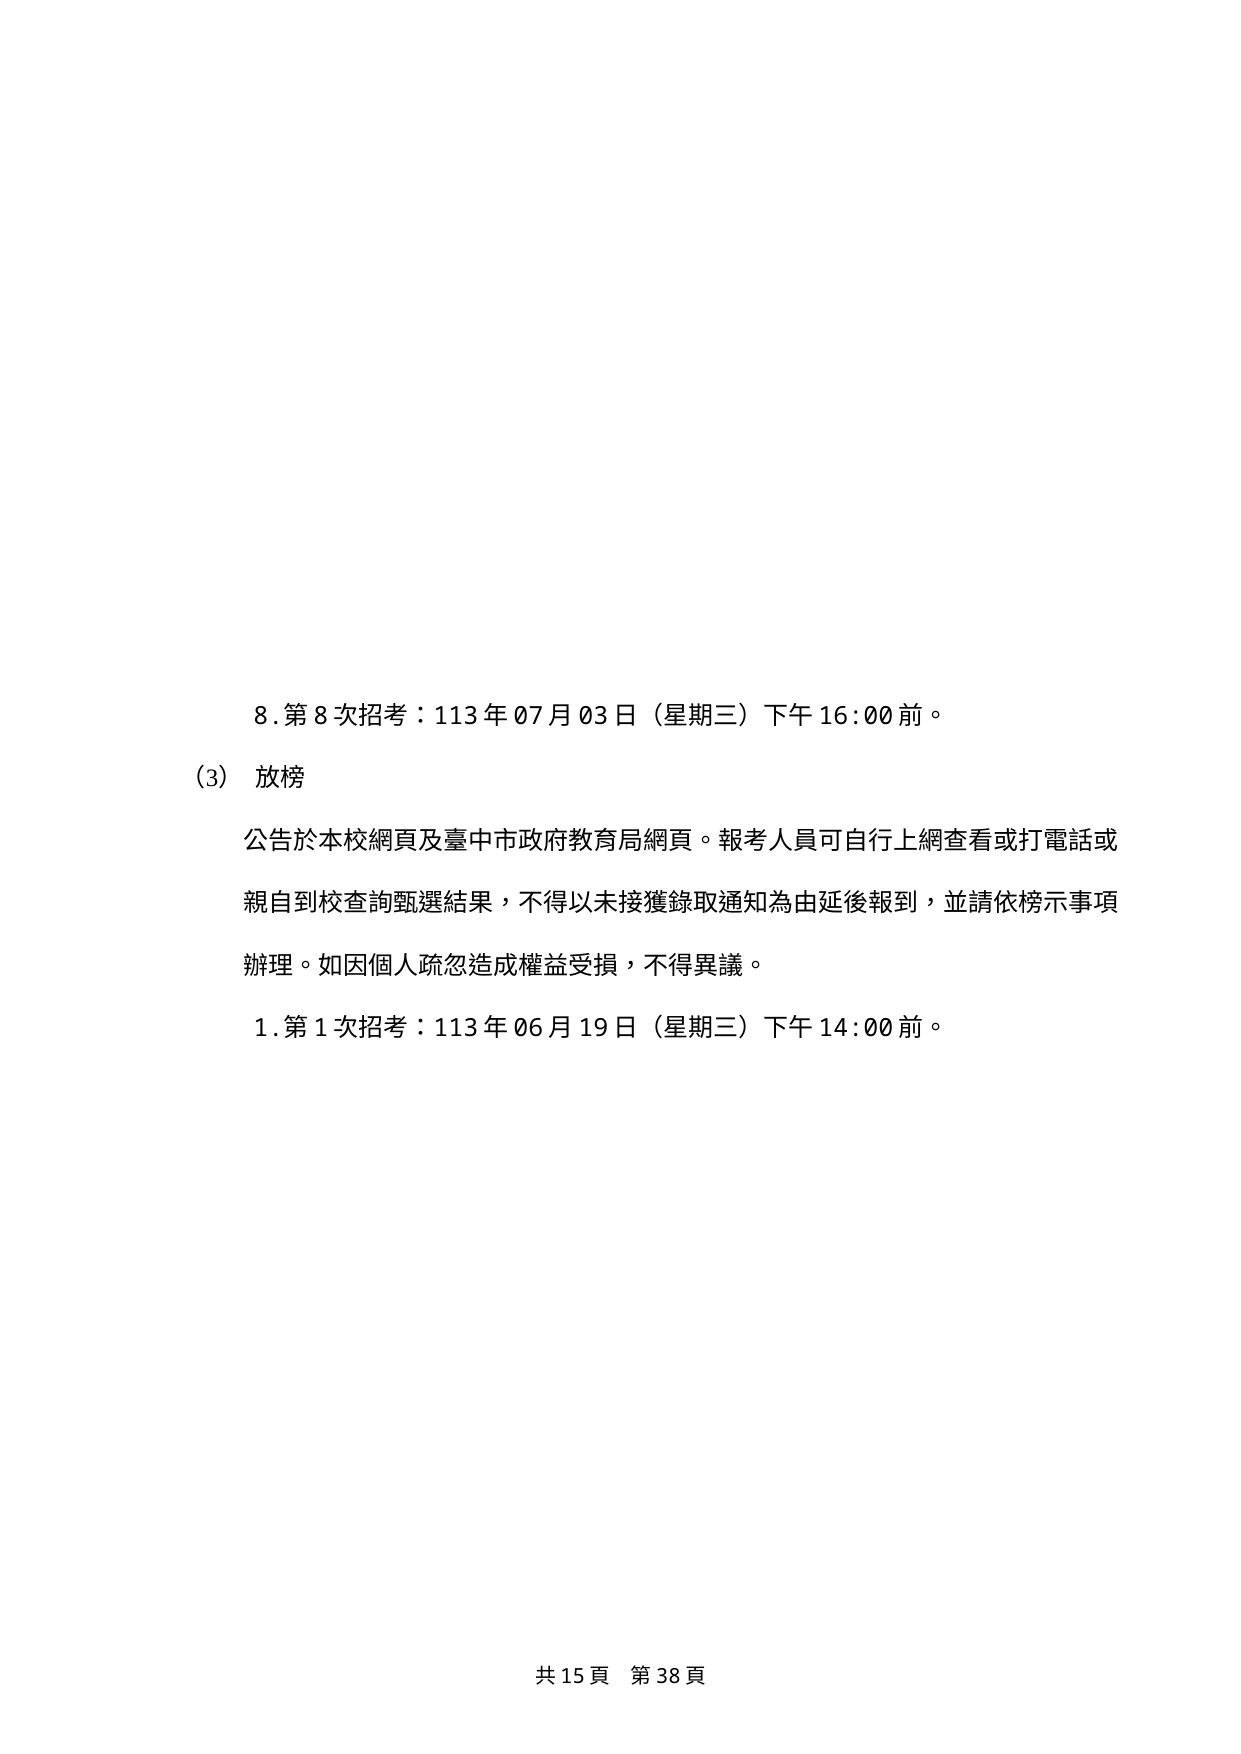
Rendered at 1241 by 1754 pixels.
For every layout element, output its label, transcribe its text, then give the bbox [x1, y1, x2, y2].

text 8.第8次招考：113年07月03日（星期三）下午16:00前。 [118, 672, 1122, 734]
text 公告於本校網頁及臺中市政府教育局網頁。報考人員可自行上網查看或打電話或親自到校查詢甄選結果，不得以未接獲錄取通知為由延後報到，並請依榜示事項辦理。如因個人疏忽造成權益受損，不得異議。 [243, 797, 1122, 984]
list 放榜 [181, 734, 1122, 797]
text 1.第1次招考：113年06月19日（星期三）下午14:00前。 [118, 984, 1097, 1047]
